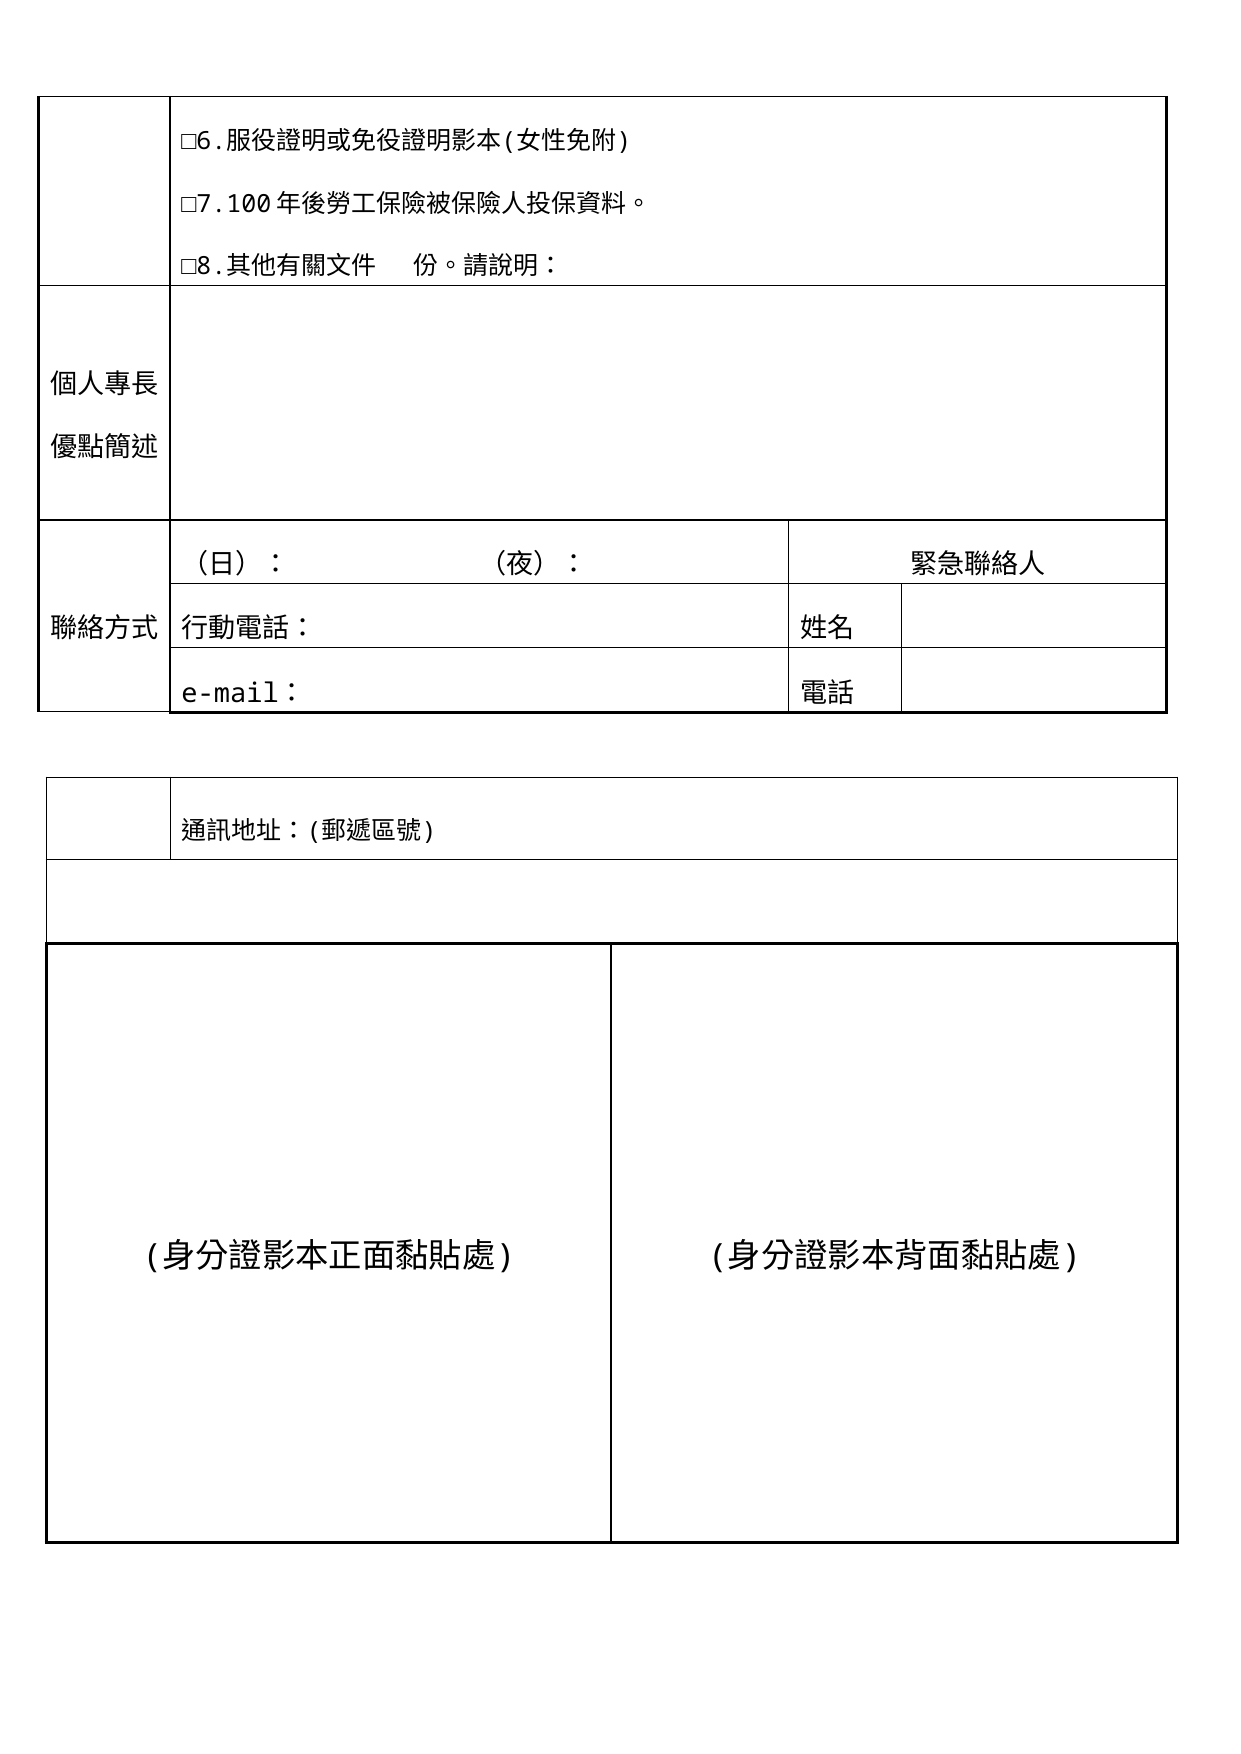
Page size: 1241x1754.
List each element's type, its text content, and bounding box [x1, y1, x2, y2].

table_cell （日）： （夜）： [171, 521, 788, 583]
table_cell [902, 584, 1165, 647]
table_cell (身分證影本正面黏貼處) [48, 945, 610, 1541]
table_cell 姓名 [789, 584, 901, 647]
table_header 通訊地址：(郵遞區號) [171, 778, 1177, 859]
table_cell 個人專長優點簡述 [40, 286, 169, 519]
table_cell e-mail： [171, 648, 788, 711]
table_cell 聯絡方式 [40, 521, 169, 711]
table_cell [902, 648, 1165, 711]
table_cell 電話 [789, 648, 901, 711]
table_cell 緊急聯絡人 [789, 521, 1165, 583]
table_cell [171, 286, 1165, 519]
table_cell [47, 860, 1177, 942]
table_cell □6.服役證明或免役證明影本(女性免附) □7.100年後勞工保險被保險人投保資料。 □8.其他有關文件 份。請說明： [171, 97, 1165, 285]
table_header [47, 778, 170, 859]
table_cell (身分證影本背面黏貼處) [612, 945, 1176, 1541]
table_cell [40, 97, 169, 285]
table_cell 行動電話： [171, 584, 788, 647]
